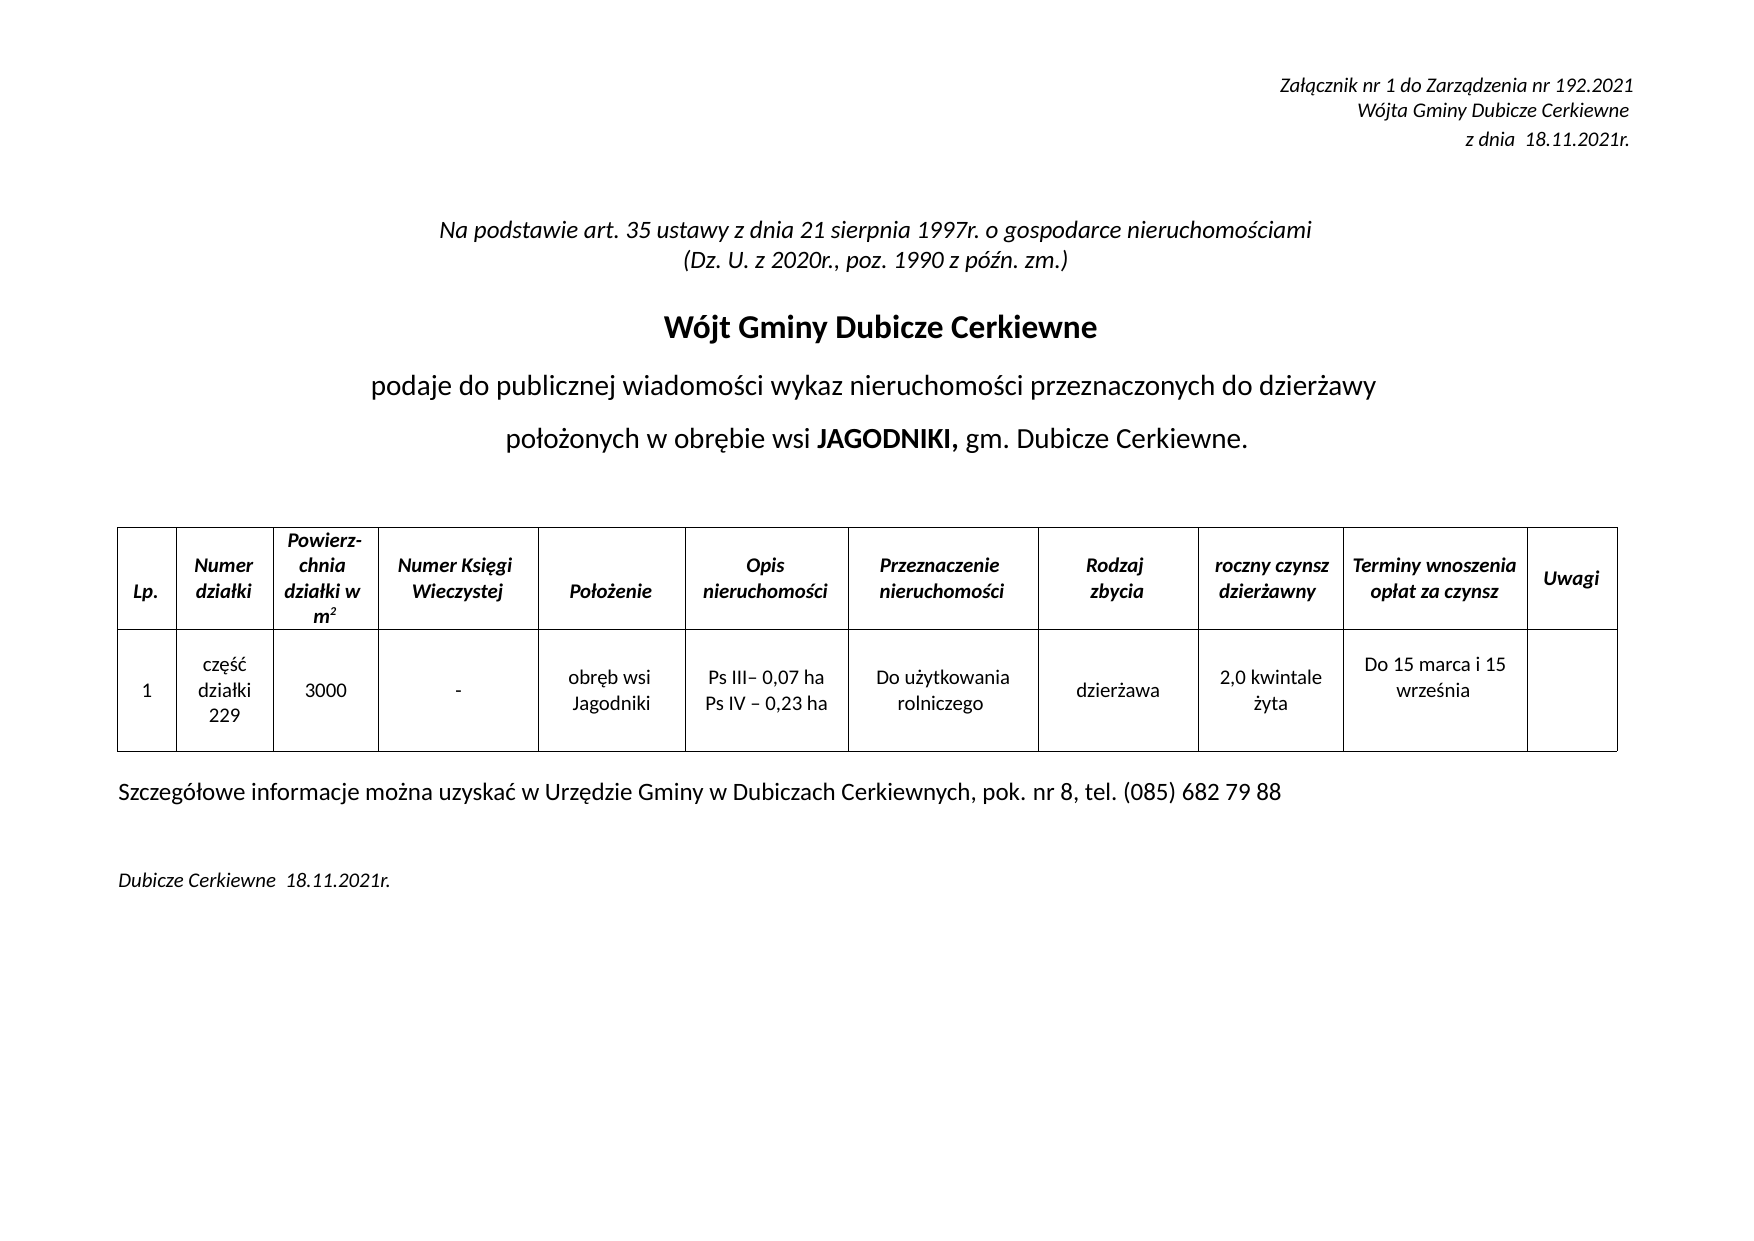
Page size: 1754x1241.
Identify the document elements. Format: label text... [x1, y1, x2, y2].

table_header Uwagi [1528, 528, 1617, 629]
table_cell 3000 [274, 630, 378, 751]
table_header Numer działki [177, 528, 273, 629]
text Wójt Gminy Dubicze Cerkiewne [118, 306, 1636, 346]
table_header roczny czynsz dzierżawny [1199, 528, 1343, 629]
text Dubicze Cerkiewne 18.11.2021r. [118, 868, 1636, 893]
table_cell Do 15 marca i 15 września [1344, 630, 1527, 751]
text (Dz. U. z 2020r., poz. 1990 z późn. zm.) [118, 245, 1636, 275]
table_header Przeznaczenie nieruchomości [849, 528, 1038, 629]
text położonych w obrębie wsi JAGODNIKI, gm. Dubicze Cerkiewne. [118, 420, 1636, 456]
text Załącznik nr 1 do Zarządzenia nr 192.2021 [118, 72, 1636, 97]
table_cell 1 [118, 630, 176, 751]
table_cell [1528, 630, 1617, 751]
text Szczegółowe informacje można uzyskać w Urzędzie Gminy w Dubiczach Cerkiewnych, pok. nr 8, tel. (085) 682 79 88 [118, 776, 1636, 807]
table_header Terminy wnoszenia opłat za czynsz [1344, 528, 1527, 629]
table_cell Do użytkowania rolniczego [849, 630, 1038, 751]
table_cell - [379, 630, 538, 751]
table_header Lp. [118, 528, 176, 629]
text podaje do publicznej wiadomości wykaz nieruchomości przeznaczonych do dzierżawy [118, 367, 1636, 402]
table_cell 2,0 kwintale żyta [1199, 630, 1343, 751]
text Na podstawie art. 35 ustawy z dnia 21 sierpnia 1997r. o gospodarce nieruchomościami [118, 214, 1636, 245]
table_header Powierz- chnia działki w m2 [274, 528, 378, 629]
table_cell dzierżawa [1039, 630, 1198, 751]
table_header Położenie [539, 528, 685, 629]
table_header Numer Księgi Wieczystej [379, 528, 538, 629]
text Wójta Gminy Dubicze Cerkiewne [118, 97, 1636, 123]
table_header Rodzaj zbycia [1039, 528, 1198, 629]
table_cell część działki 229 [177, 630, 273, 751]
table_cell obręb wsi Jagodniki [539, 630, 685, 751]
text z dnia 18.11.2021r. [118, 123, 1636, 153]
table_cell Ps III– 0,07 ha Ps IV – 0,23 ha [686, 630, 848, 751]
table_header Opis nieruchomości [686, 528, 848, 629]
